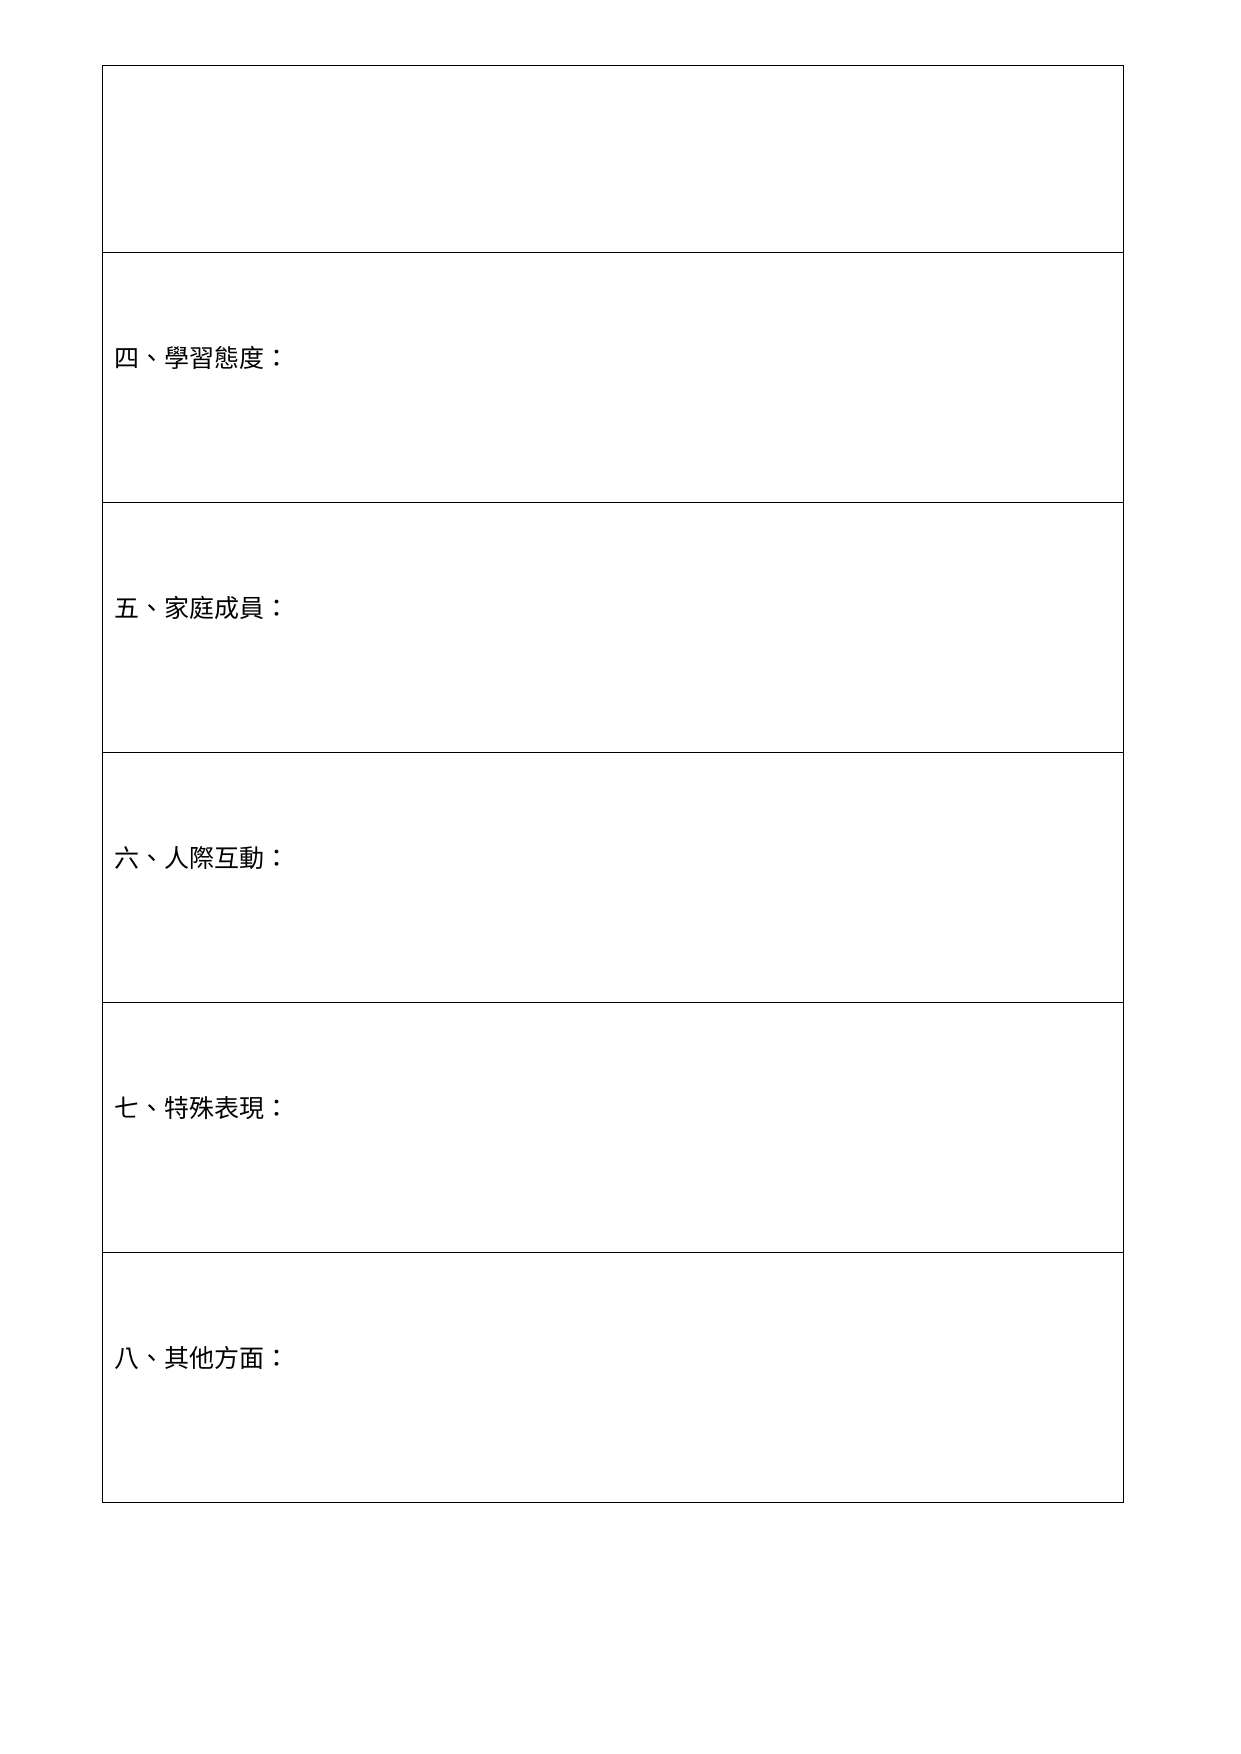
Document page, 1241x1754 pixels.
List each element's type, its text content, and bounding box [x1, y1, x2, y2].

table_cell 五、家庭成員： [103, 503, 1123, 752]
table_cell 四、學習態度： [103, 253, 1123, 502]
table_cell 七、特殊表現： [103, 1003, 1123, 1252]
table_cell [103, 66, 1123, 252]
table_cell 六、人際互動： [103, 753, 1123, 1002]
table_cell 八、其他方面： [103, 1253, 1123, 1502]
